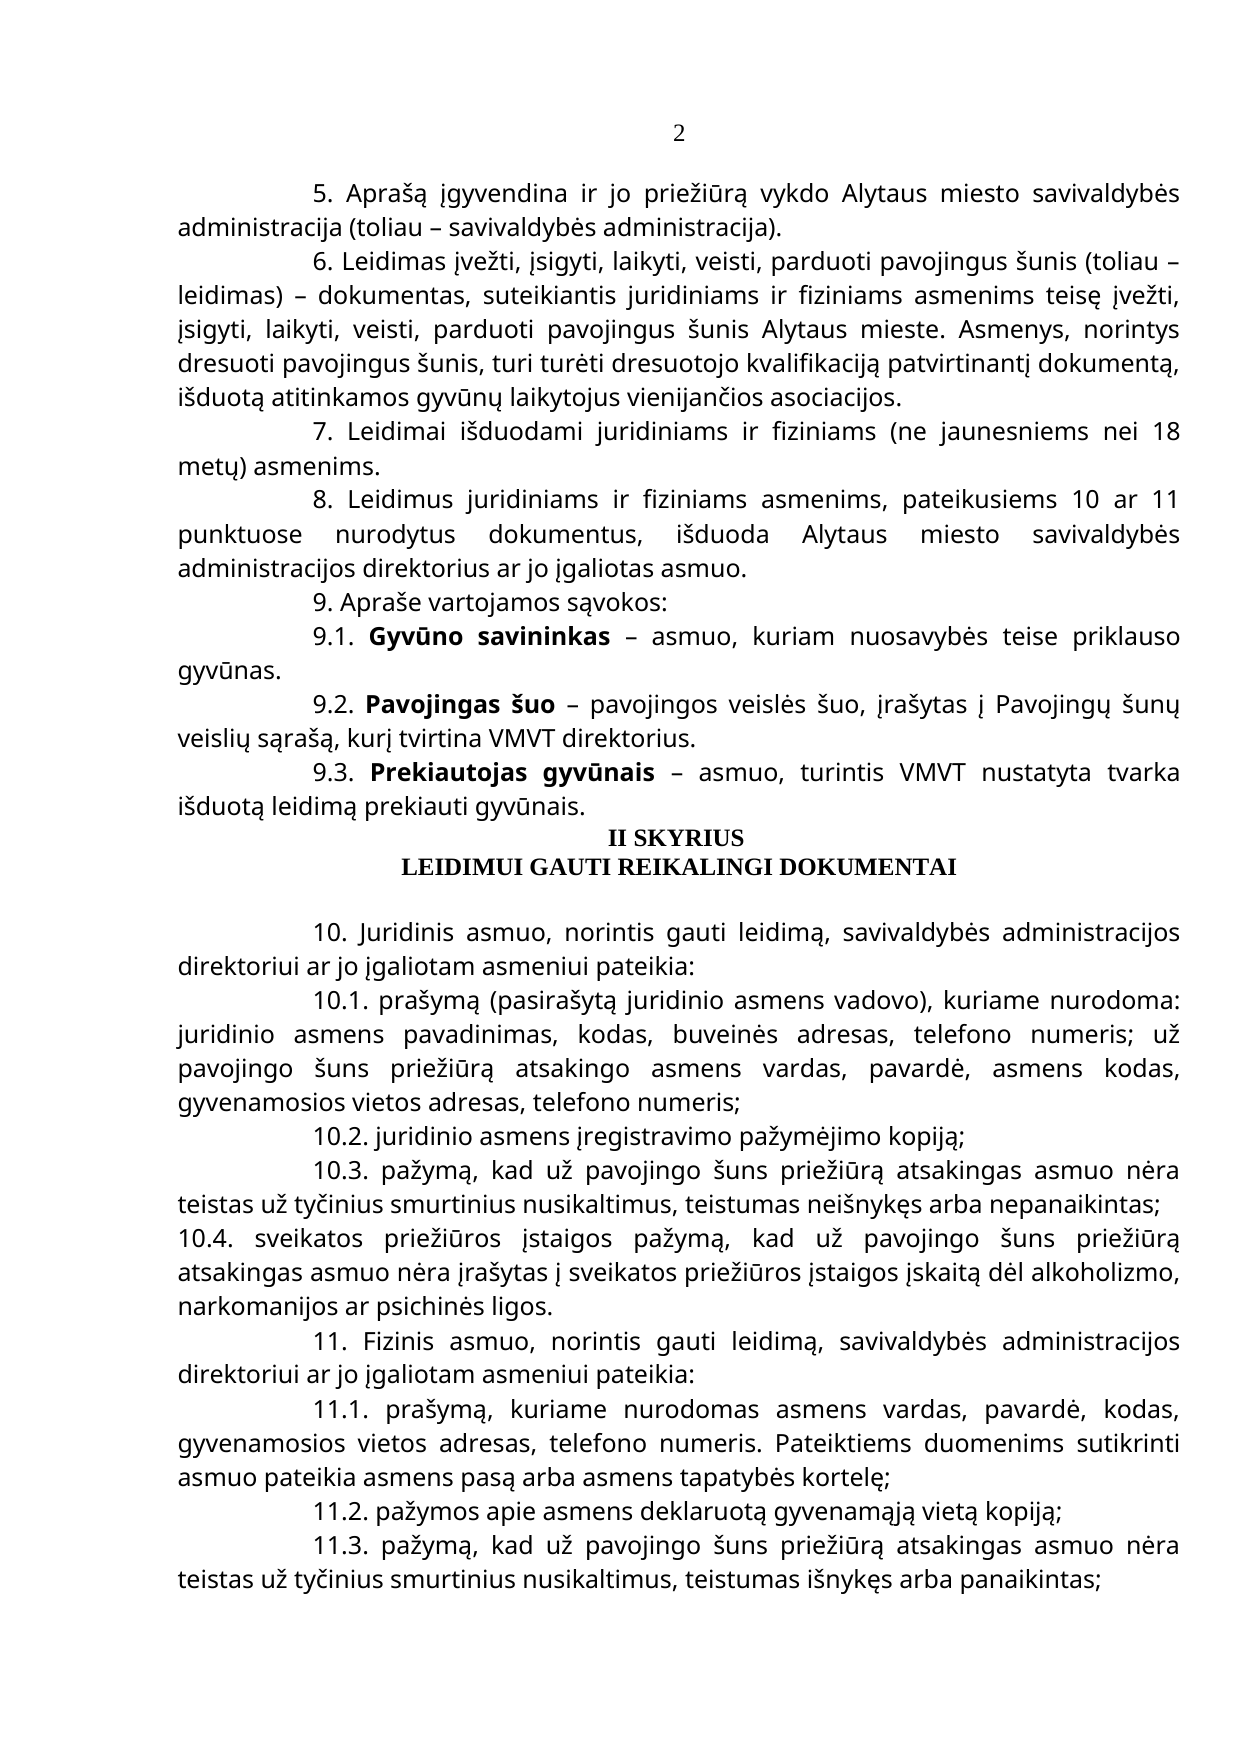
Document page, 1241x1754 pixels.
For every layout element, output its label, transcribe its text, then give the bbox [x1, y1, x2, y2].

text 9.2. Pavojingas šuo – pavojingos veislės šuo, įrašytas į Pavojingų šunų veislių sąrašą, kurį tvirtina VMVT direktorius. [177, 687, 1181, 755]
text 10.4. sveikatos priežiūros įstaigos pažymą, kad už pavojingo šuns priežiūrą atsakingas asmuo nėra įrašytas į sveikatos priežiūros įstaigos įskaitą dėl alkoholizmo, narkomanijos ar psichinės ligos. [177, 1221, 1181, 1323]
text 10.1. prašymą (pasirašytą juridinio asmens vadovo), kuriame nurodoma: juridinio asmens pavadinimas, kodas, buveinės adresas, telefono numeris; už pavojingo šuns priežiūrą atsakingo asmens vardas, pavardė, asmens kodas, gyvenamosios vietos adresas, telefono numeris; [177, 982, 1181, 1119]
text II SKYRIUS [177, 823, 1181, 852]
text 7. Leidimai išduodami juridiniams ir fiziniams (ne jaunesniems nei 18 metų) asmenims. [177, 414, 1181, 482]
text 8. Leidimus juridiniams ir fiziniams asmenims, pateikusiems 10 ar 11 punktuose nurodytus dokumentus, išduoda Alytaus miesto savivaldybės administracijos direktorius ar jo įgaliotas asmuo. [177, 482, 1181, 584]
text 9. Apraše vartojamos sąvokos: [177, 584, 1181, 618]
text 6. Leidimas įvežti, įsigyti, laikyti, veisti, parduoti pavojingus šunis (toliau – leidimas) – dokumentas, suteikiantis juridiniams ir fiziniams asmenims teisę įvežti, įsigyti, laikyti, veisti, parduoti pavojingus šunis Alytaus mieste. Asmenys, norintys dresuoti pavojingus šunis, turi turėti dresuotojo kvalifikaciją patvirtinantį dokumentą, išduotą atitinkamos gyvūnų laikytojus vienijančios asociacijos. [177, 244, 1181, 414]
text 10. Juridinis asmuo, norintis gauti leidimą, savivaldybės administracijos direktoriui ar jo įgaliotam asmeniui pateikia: [177, 914, 1181, 982]
text 11.1. prašymą, kuriame nurodomas asmens vardas, pavardė, kodas, gyvenamosios vietos adresas, telefono numeris. Pateiktiems duomenims sutikrinti asmuo pateikia asmens pasą arba asmens tapatybės kortelę; [177, 1391, 1181, 1493]
text 5. Aprašą įgyvendina ir jo priežiūrą vykdo Alytaus miesto savivaldybės administracija (toliau – savivaldybės administracija). [177, 176, 1181, 244]
text 9.1. Gyvūno savininkas – asmuo, kuriam nuosavybės teise priklauso gyvūnas. [177, 618, 1181, 687]
text 9.3. Prekiautojas gyvūnais – asmuo, turintis VMVT nustatyta tvarka išduotą leidimą prekiauti gyvūnais. [177, 755, 1181, 823]
text 11. Fizinis asmuo, norintis gauti leidimą, savivaldybės administracijos direktoriui ar jo įgaliotam asmeniui pateikia: [177, 1323, 1181, 1391]
text 11.2. pažymos apie asmens deklaruotą gyvenamąją vietą kopiją; [177, 1493, 1181, 1527]
text 10.3. pažymą, kad už pavojingo šuns priežiūrą atsakingas asmuo nėra teistas už tyčinius smurtinius nusikaltimus, teistumas neišnykęs arba nepanaikintas; [177, 1153, 1181, 1221]
text 10.2. juridinio asmens įregistravimo pažymėjimo kopiją; [177, 1119, 1181, 1153]
text 11.3. pažymą, kad už pavojingo šuns priežiūrą atsakingas asmuo nėra teistas už tyčinius smurtinius nusikaltimus, teistumas išnykęs arba panaikintas; [177, 1527, 1181, 1596]
text LEIDIMUI GAUTI REIKALINGI DOKUMENTAI [177, 852, 1181, 880]
